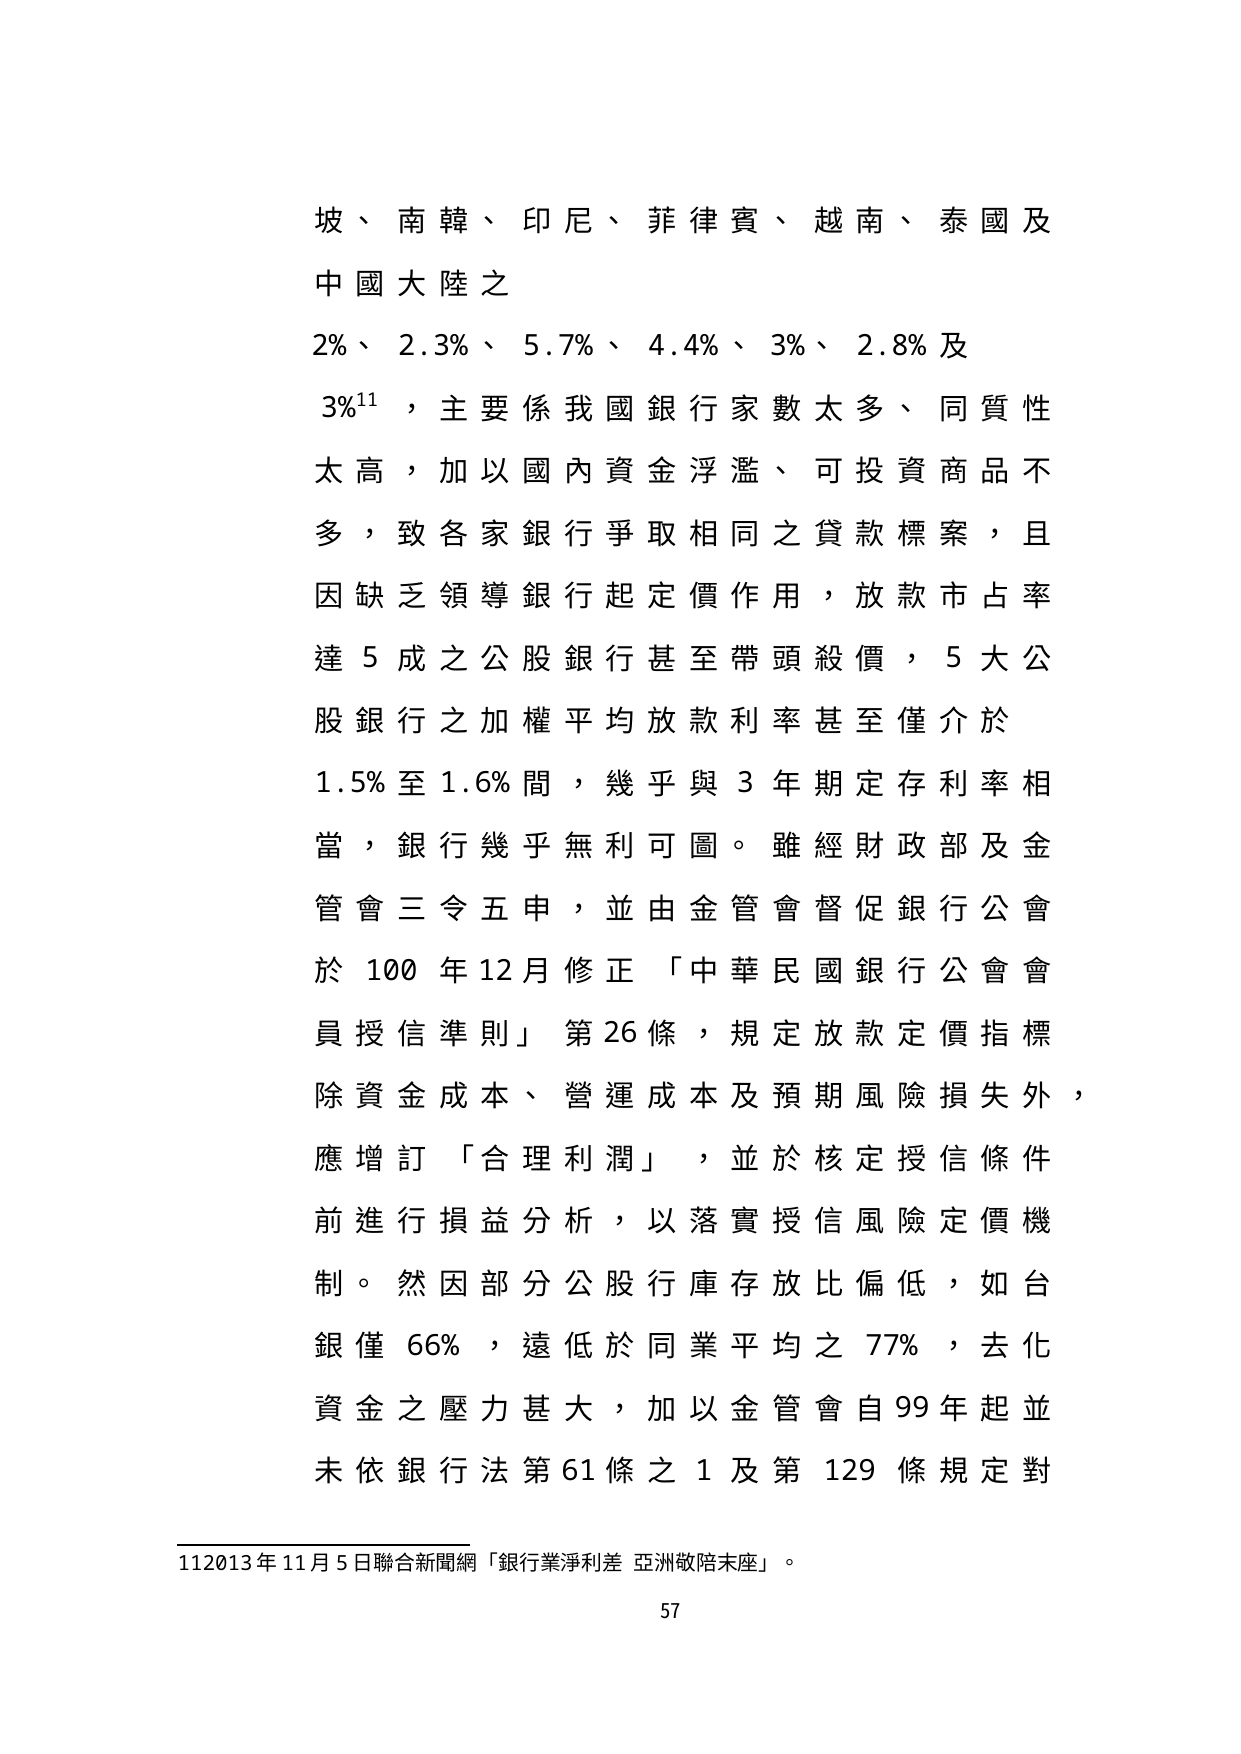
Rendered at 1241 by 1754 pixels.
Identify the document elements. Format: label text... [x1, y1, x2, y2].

text 2013年11月5日聯合新聞網「銀行業淨利差 亞洲敬陪末座」。 [177, 1546, 1063, 1577]
text 我國銀行業淨利差約1.2%，遠低於新加坡、南韓、印尼、菲律賓、越南、泰國及中國大陸之2%、2.3%、5.7%、4.4%、3%、2.8%及3%，主要係我國銀行家數太多、同質性太高，加以國內資金浮濫、可投資商品不多，致各家銀行爭取相同之貸款標案，且因缺乏領導銀行起定價作用，放款市占率達5成之公股銀行甚至帶頭殺價，5大公股銀行之加權平均放款利率甚至僅介於1.5%至1.6%間，幾乎與3年期定存利率相當，銀行幾乎無利可圖。雖經財政部及金管會三令五申，並由金管會督促銀行公會於100年12月修正「中華民國銀行公會會員授信準則」第26條，規定放款定價指標除資金成本、營運成本及預期風險損失外，應增訂「合理利潤」，並於核定授信條件前進行損益分析，以落實授信風險定價機制。然因部分公股行庫存放比偏低，如台銀僅66%，遠低於同業平均之77%，去化資金之壓力甚大，加以金管會自99年起並未依銀行法第61條之1及第129條規定對該項脫序行為予以處分，致低價戰延燒至美元及人民幣，如奇美實業、台塑等大型集團美元聯貸案因競爭激烈，利率降至約1.5%水準，利差驟降1%、公股銀行承銷寶島債涉及殺價競爭等，且殺價由國內蔓延至國外，如一銀柬埔寨分行之存放款利差原約10%，惟兆豐及合庫設立據點後，利差驟降為6%，市場由「藍海」變「紅海」，前揭規定淪為道德勸說，似無實質效果。 [271, 177, 1058, 1490]
